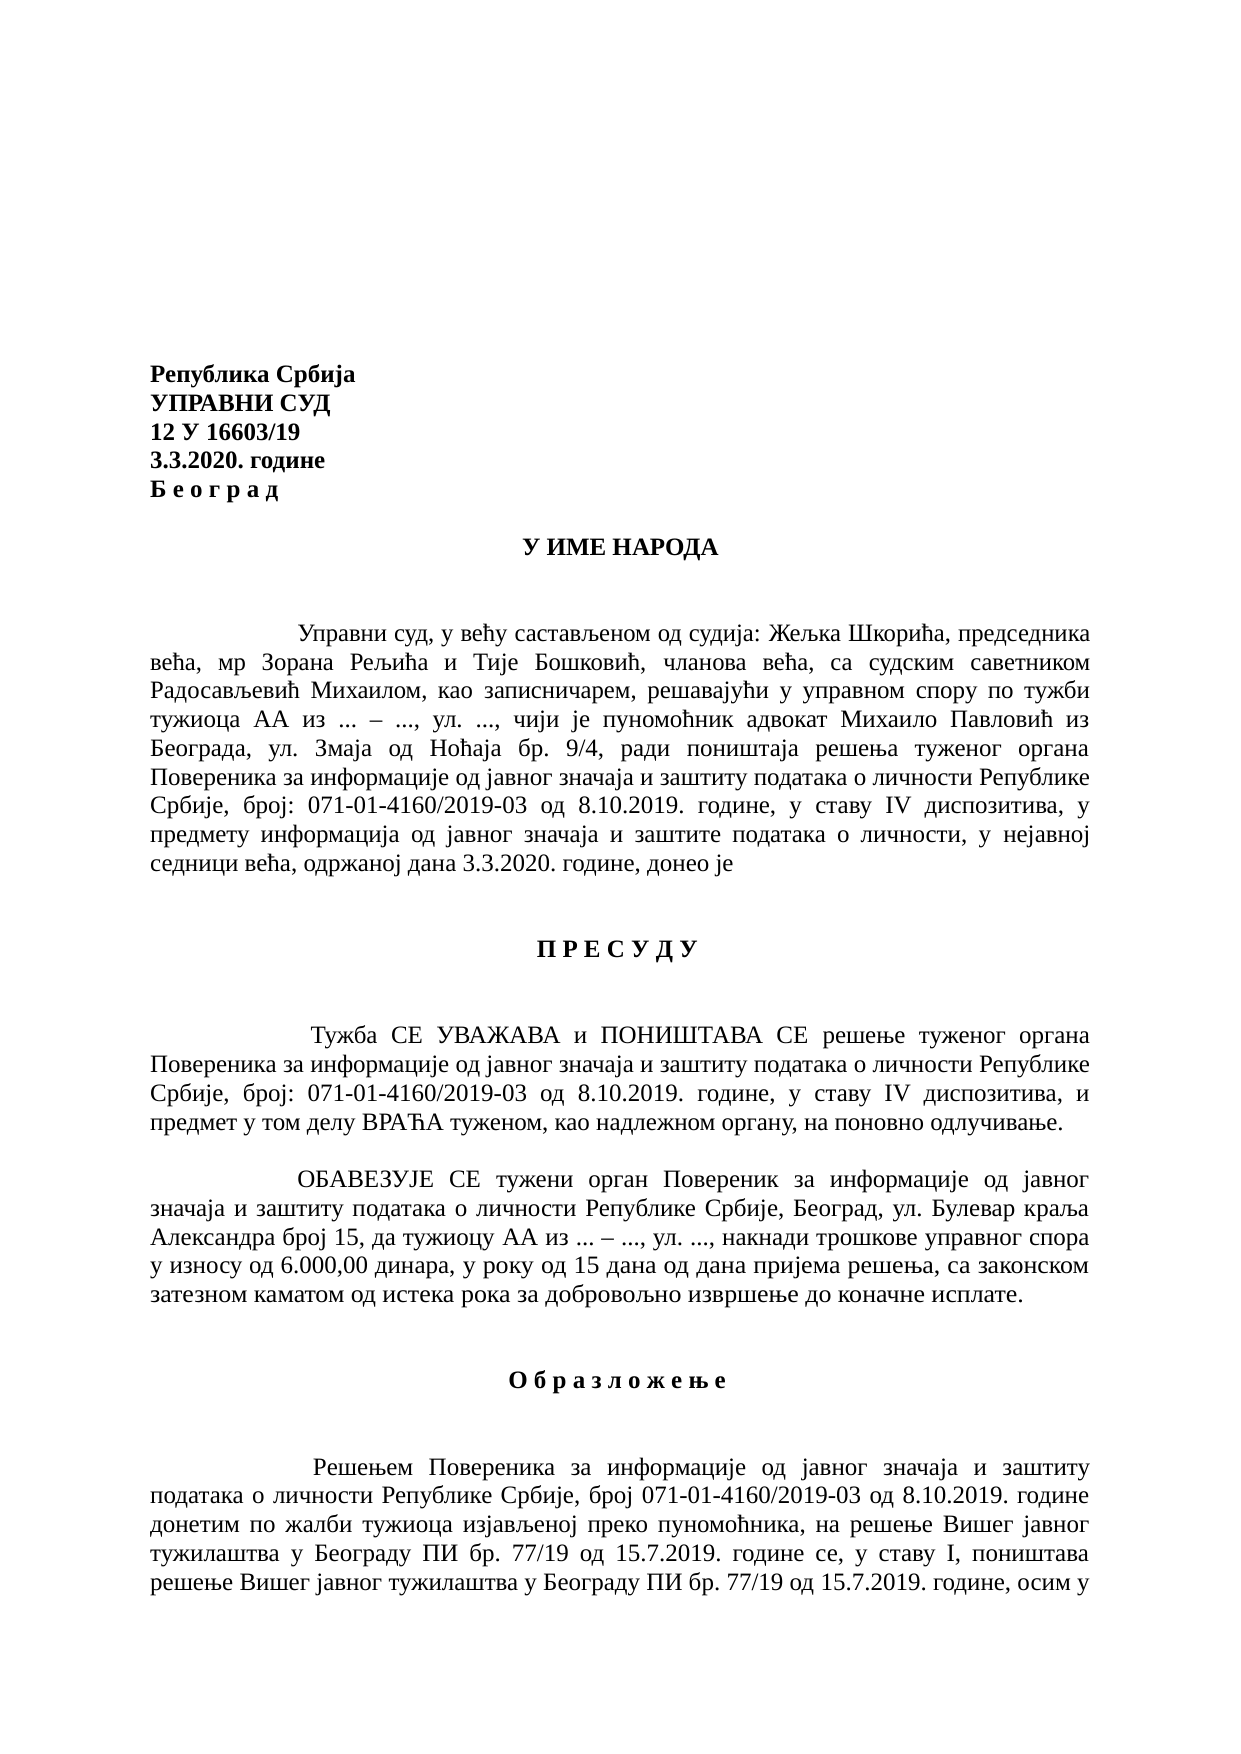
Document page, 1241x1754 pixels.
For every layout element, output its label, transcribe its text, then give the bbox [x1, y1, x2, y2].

text О б р а з л о ж е њ е [150, 1365, 1090, 1394]
text Управни суд, у већу састављеном од судија: Жељка Шкорића, председника већа, мр Зорана Рељића и Тије Бошковић, чланова већа, са судским саветником Радосављевић Михаилом, као записничарем, решавајући у управном спору по тужби тужиоца АА из ... – ..., ул. ..., чији је пуномоћник адвокат Михаило Павловић из Београда, ул. Змаја од Ноћаја бр. 9/4, ради поништаја решења туженог органа Повереника за информације од јавног значаја и заштиту података о личности Републике Србије, број: 071-01-4160/2019-03 од 8.10.2019. године, у ставу IV диспозитива, у предмету информација од јавног значаја и заштите података о личности, у нејавној седници већа, одржаној дана 3.3.2020. године, донео је [150, 618, 1090, 877]
text 3.3.2020. године [150, 445, 1090, 474]
text Република Србија [150, 148, 1090, 388]
text Тужба СЕ УВАЖАВА и ПОНИШТАВА СЕ решење туженог органа Повереника за информације од јавног значаја и заштиту података о личности Републике Србије, број: 071-01-4160/2019-03 од 8.10.2019. године, у ставу IV диспозитива, и предмет у том делу ВРАЋА туженом, као надлежном органу, на поновно одлучивање. [150, 1020, 1090, 1135]
text ОБАВЕЗУЈЕ СЕ тужени орган Повереник за информације од јавног значаја и заштиту података о личности Републике Србије, Београд, ул. Булевар краља Александра број 15, да тужиоцу АА из ... – ..., ул. ..., накнади трошкове управног спора у износу од 6.000,00 динара, у року од 15 дана од дана пријема решења, са законском затезном каматом од истека рока за добровољно извршење до коначне исплате. [150, 1164, 1090, 1308]
text Б е о г р а д [150, 474, 1090, 503]
text Решењем Повереника за информације од јавног значаја и заштиту података о личности Републике Србије, број 071-01-4160/2019-03 од 8.10.2019. године донетим по жалби тужиоца изјављеној преко пуномоћника, на решење Вишег јавног тужилаштва у Београду ПИ бр. 77/19 од 15.7.2019. године се, у ставу I, поништава решење Вишег јавног тужилаштва у Београду ПИ бр. 77/19 од 15.7.2019. године, осим у [150, 1452, 1090, 1595]
text 12 У 16603/19 [150, 417, 1090, 445]
text У ИМЕ НАРОДА [150, 532, 1090, 560]
text УПРАВНИ СУД [150, 388, 1090, 417]
text П Р Е С У Д У [150, 934, 1090, 963]
